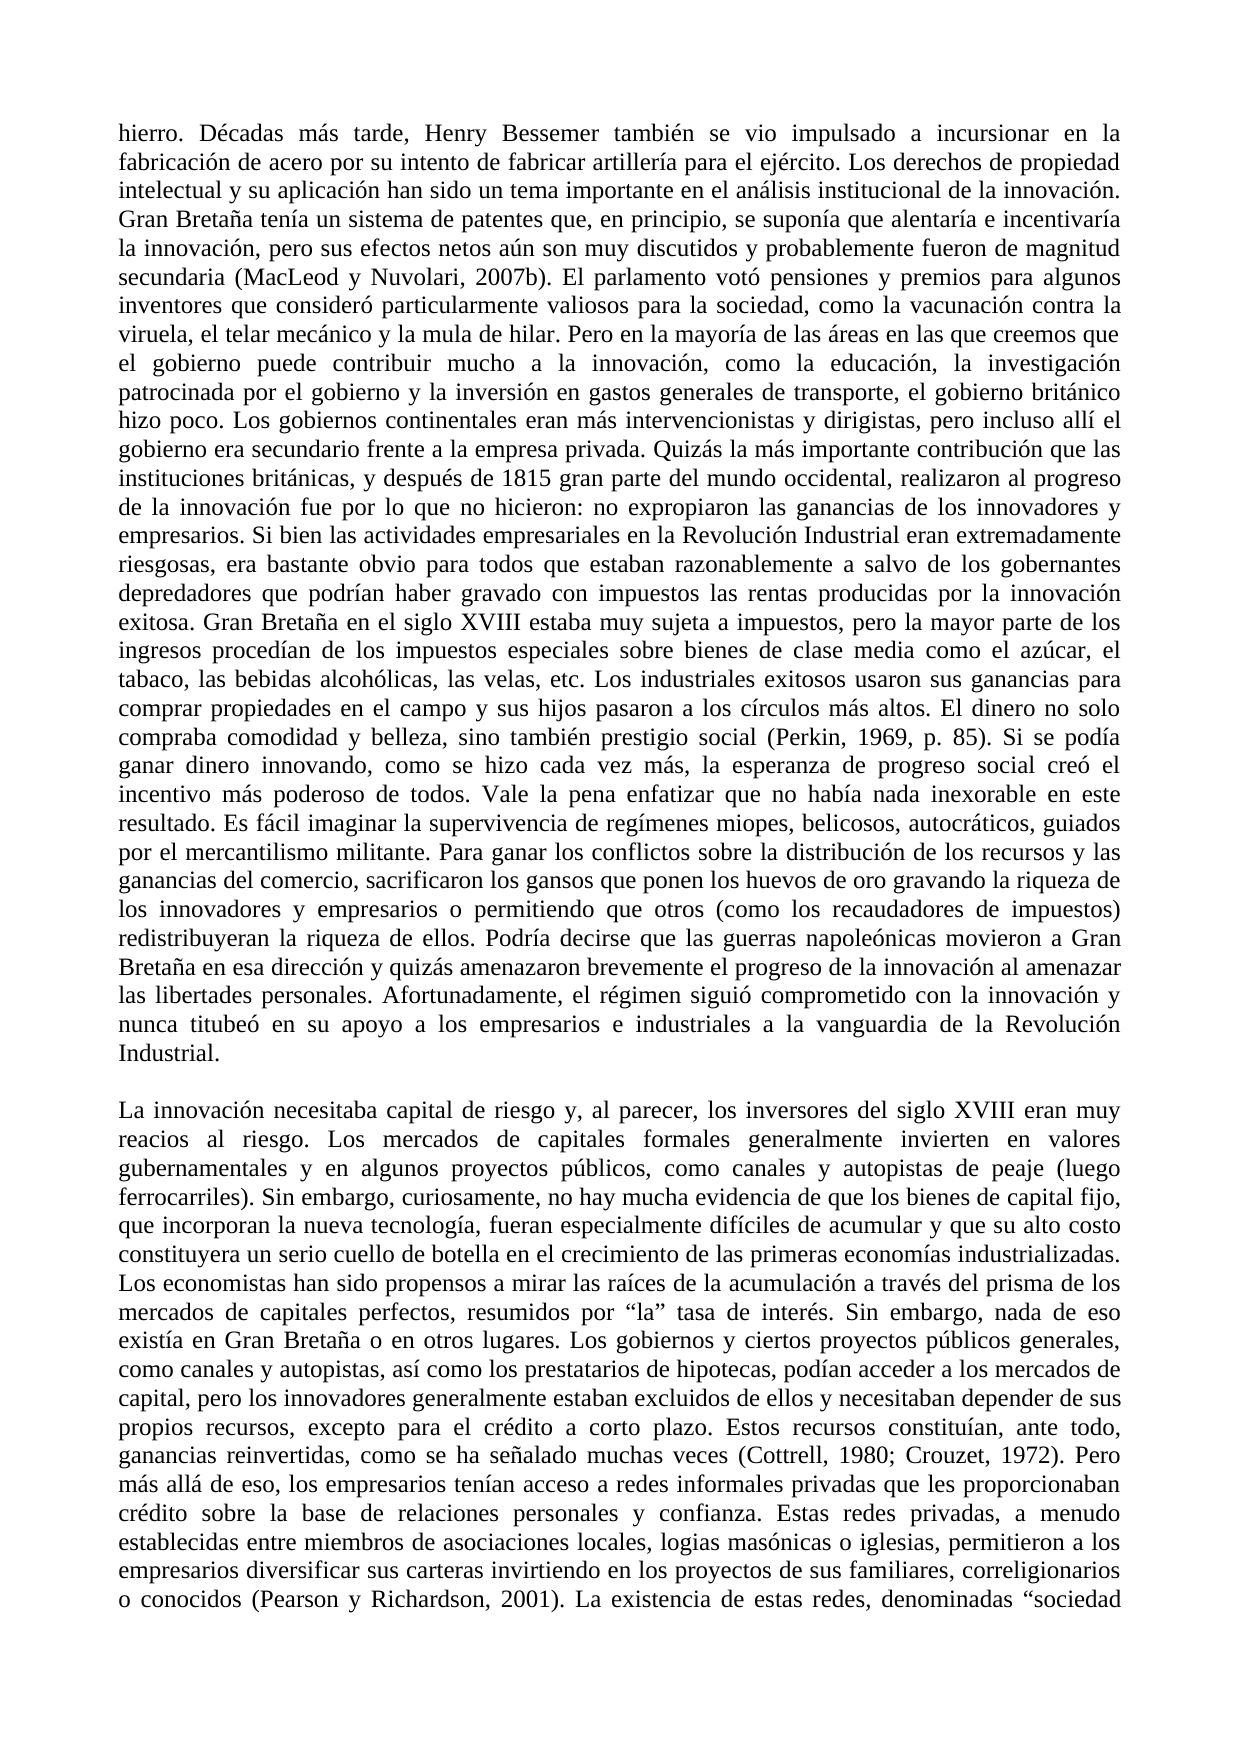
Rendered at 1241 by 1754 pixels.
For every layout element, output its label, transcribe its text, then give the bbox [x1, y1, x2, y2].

text hierro. Décadas más tarde, Henry Bessemer también se vio impulsado a incursionar en la fabricación de acero por su intento de fabricar artillería para el ejército. Los derechos de propiedad intelectual y su aplicación han sido un tema importante en el análisis institucional de la innovación. Gran Bretaña tenía un sistema de patentes que, en principio, se suponía que alentaría e incentivaría la innovación, pero sus efectos netos aún son muy discutidos y probablemente fueron de magnitud secundaria (MacLeod y Nuvolari, 2007b). El parlamento votó pensiones y premios para algunos inventores que consideró particularmente valiosos para la sociedad, como la vacunación contra la viruela, el telar mecánico y la mula de hilar. Pero en la mayoría de las áreas en las que creemos que el gobierno puede contribuir mucho a la innovación, como la educación, la investigación patrocinada por el gobierno y la inversión en gastos generales de transporte, el gobierno británico hizo poco. Los gobiernos continentales eran más intervencionistas y dirigistas, pero incluso allí el gobierno era secundario frente a la empresa privada. Quizás la más importante contribución que las instituciones británicas, y después de 1815 gran parte del mundo occidental, realizaron al progreso de la innovación fue por lo que no hicieron: no expropiaron las ganancias de los innovadores y empresarios. Si bien las actividades empresariales en la Revolución Industrial eran extremadamente riesgosas, era bastante obvio para todos que estaban razonablemente a salvo de los gobernantes depredadores que podrían haber gravado con impuestos las rentas producidas por la innovación exitosa. Gran Bretaña en el siglo XVIII estaba muy sujeta a impuestos, pero la mayor parte de los ingresos procedían de los impuestos especiales sobre bienes de clase media como el azúcar, el tabaco, las bebidas alcohólicas, las velas, etc. Los industriales exitosos usaron sus ganancias para comprar propiedades en el campo y sus hijos pasaron a los círculos más altos. El dinero no solo compraba comodidad y belleza, sino también prestigio social (Perkin, 1969, p. 85). Si se podía ganar dinero innovando, como se hizo cada vez más, la esperanza de progreso social creó el incentivo más poderoso de todos. Vale la pena enfatizar que no había nada inexorable en este resultado. Es fácil imaginar la supervivencia de regímenes miopes, belicosos, autocráticos, guiados por el mercantilismo militante. Para ganar los conflictos sobre la distribución de los recursos y las ganancias del comercio, sacrificaron los gansos que ponen los huevos de oro gravando la riqueza de los innovadores y empresarios o permitiendo que otros (como los recaudadores de impuestos) redistribuyeran la riqueza de ellos. Podría decirse que las guerras napoleónicas movieron a Gran Bretaña en esa dirección y quizás amenazaron brevemente el progreso de la innovación al amenazar las libertades personales. Afortunadamente, el régimen siguió comprometido con la innovación y nunca titubeó en su apoyo a los empresarios e industriales a la vanguardia de la Revolución Industrial. [118, 118, 1122, 1067]
text La innovación necesitaba capital de riesgo y, al parecer, los inversores del siglo XVIII eran muy reacios al riesgo. Los mercados de capitales formales generalmente invierten en valores gubernamentales y en algunos proyectos públicos, como canales y autopistas de peaje (luego ferrocarriles). Sin embargo, curiosamente, no hay mucha evidencia de que los bienes de capital fijo, que incorporan la nueva tecnología, fueran especialmente difíciles de acumular y que su alto costo constituyera un serio cuello de botella en el crecimiento de las primeras economías industrializadas. Los economistas han sido propensos a mirar las raíces de la acumulación a través del prisma de los mercados de capitales perfectos, resumidos por “la” tasa de interés. Sin embargo, nada de eso existía en Gran Bretaña o en otros lugares. Los gobiernos y ciertos proyectos públicos generales, como canales y autopistas, así como los prestatarios de hipotecas, podían acceder a los mercados de capital, pero los innovadores generalmente estaban excluidos de ellos y necesitaban depender de sus propios recursos, excepto para el crédito a corto plazo. Estos recursos constituían, ante todo, ganancias reinvertidas, como se ha señalado muchas veces (Cottrell, 1980; Crouzet, 1972). Pero más allá de eso, los empresarios tenían acceso a redes informales privadas que les proporcionaban crédito sobre la base de relaciones personales y confianza. Estas redes privadas, a menudo establecidas entre miembros de asociaciones locales, logias masónicas o iglesias, permitieron a los empresarios diversificar sus carteras invirtiendo en los proyectos de sus familiares, correligionarios o conocidos (Pearson y Richardson, 2001). La existencia de estas redes, denominadas “sociedad [118, 1096, 1122, 1613]
